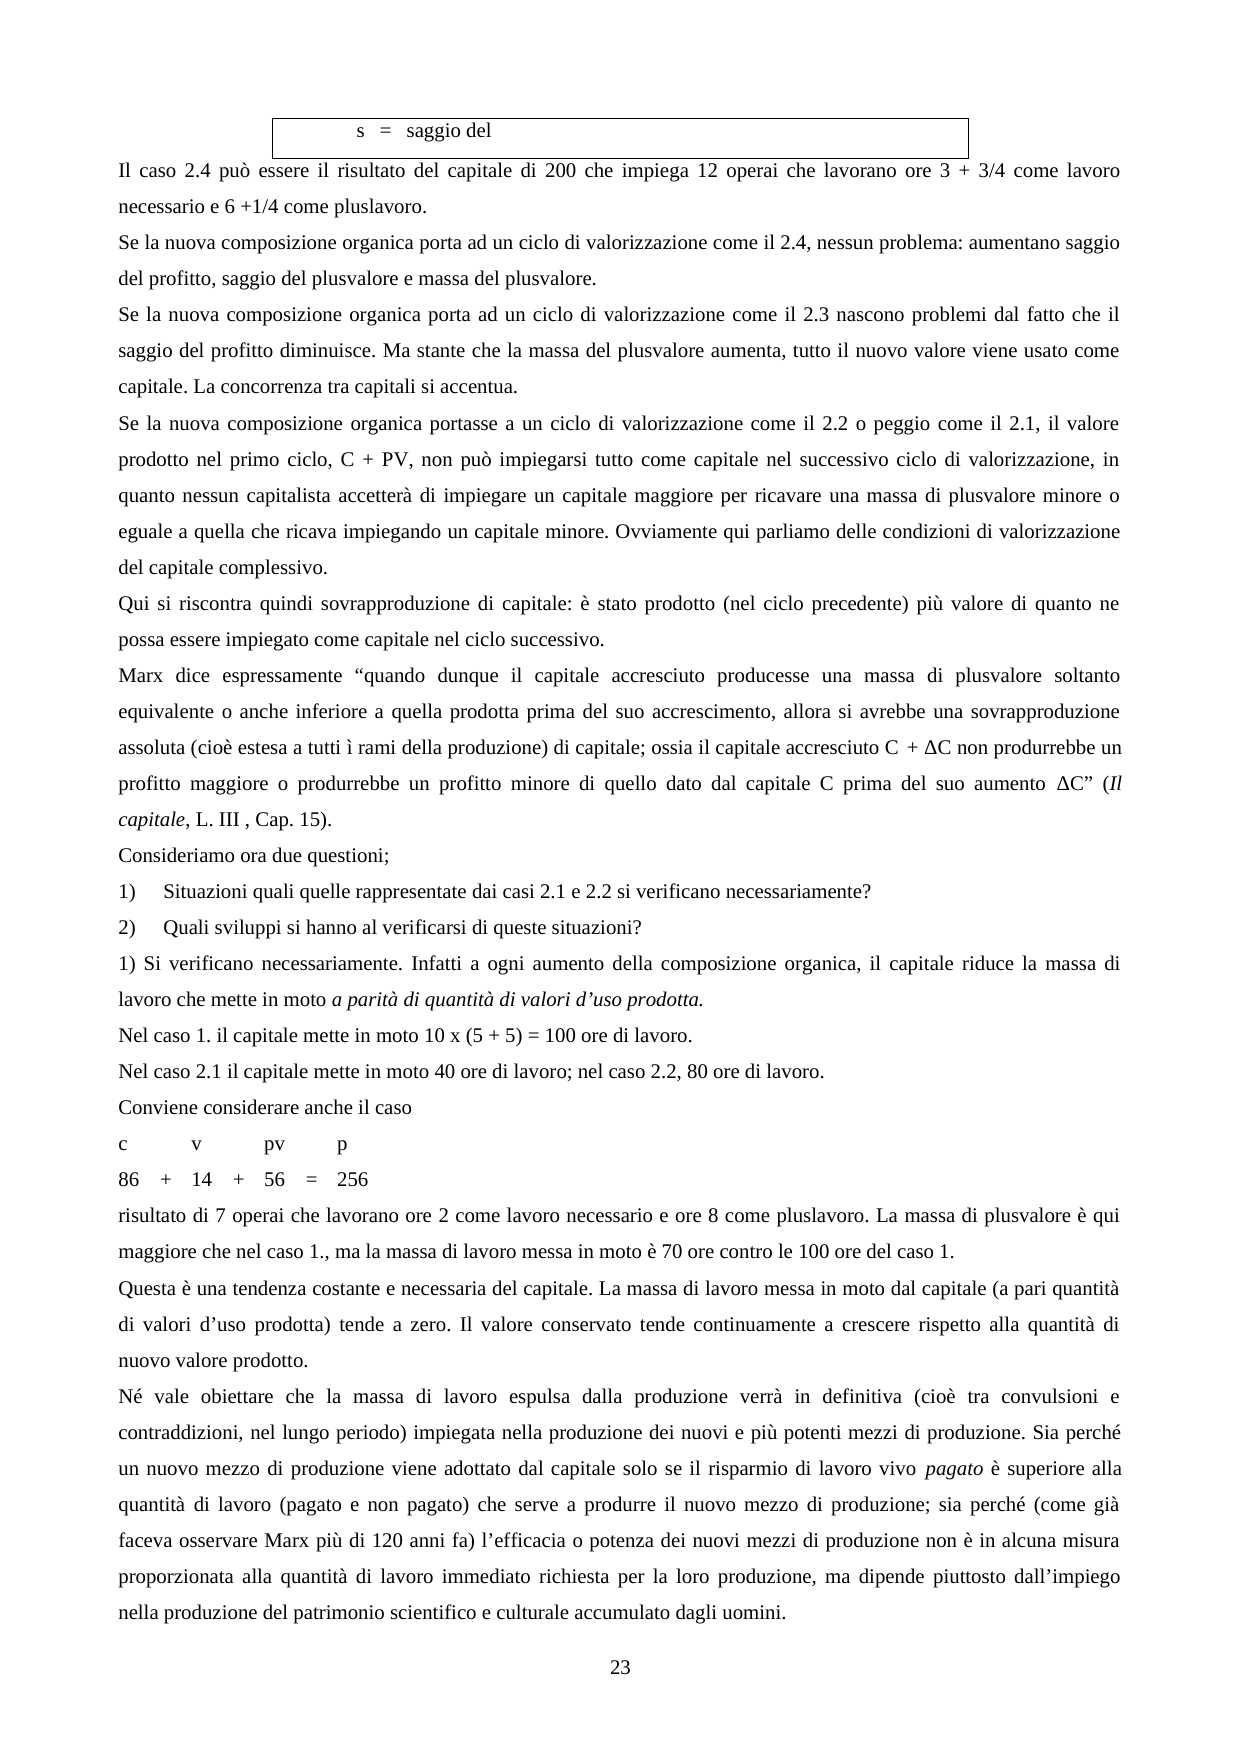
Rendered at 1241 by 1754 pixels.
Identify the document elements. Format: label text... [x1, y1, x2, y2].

text 86 + 14 + 56 = 256 [118, 1167, 1122, 1191]
text c v pv p [118, 1131, 1122, 1155]
list Situazioni quali quelle rappresentate dai casi 2.1 e 2.2 si verificano necessariamente? [118, 879, 1122, 903]
list Quali sviluppi si hanno al verificarsi di queste situazioni? [118, 915, 1122, 939]
table_cell [789, 119, 852, 158]
text Conviene considerare anche il caso [118, 1095, 1122, 1119]
text 1) Si verificano necessariamente. Infatti a ogni aumento della composizione organica, il capitale riduce la massa di lavoro che mette in moto a parità di quantità di valori d’uso prodotta. [118, 951, 1122, 1011]
text Questa è una tendenza costante e necessaria del capitale. La massa di lavoro messa in moto dal capitale (a pari quantità di valori d’uso prodotta) tende a zero. Il valore conservato tende continuamente a crescere rispetto alla quantità di nuovo valore prodotto. [118, 1275, 1122, 1372]
text Se la nuova composizione organica porta ad un ciclo di valorizzazione come il 2.3 nascono problemi dal fatto che il saggio del profitto diminuisce. Ma stante che la massa del plusvalore aumenta, tutto il nuovo valore viene usato come capitale. La concorrenza tra capitali si accentua. [118, 302, 1122, 398]
text Consideriamo ora due questioni; [118, 843, 1122, 867]
text Né vale obiettare che la massa di lavoro espulsa dalla produzione verrà in definitiva (cioè tra convulsioni e contraddizioni, nel lungo periodo) impiegata nella produzione dei nuovi e più potenti mezzi di produzione. Sia perché un nuovo mezzo di produzione viene adottato dal capitale solo se il risparmio di lavoro vivo pagato è superiore alla quantità di lavoro (pagato e non pagato) che serve a produrre il nuovo mezzo di produzione; sia perché (come già faceva osservare Marx più di 120 anni fa) l’efficacia o potenza dei nuovi mezzi di produzione non è in alcuna misura proporzionata alla quantità di lavoro immediato richiesta per la loro produzione, ma dipende piuttosto dall’impiego nella produzione del patrimonio scientifico e culturale accumulato dagli uomini. [118, 1383, 1122, 1624]
table_cell [273, 119, 329, 158]
table_cell [853, 119, 968, 158]
table_cell [578, 119, 676, 158]
text Nel caso 2.1 il capitale mette in moto 40 ore di lavoro; nel caso 2.2, 80 ore di lavoro. [118, 1059, 1122, 1083]
table_cell = [364, 119, 406, 158]
text risultato di 7 operai che lavorano ore 2 come lavoro necessario e ore 8 come pluslavoro. La massa di plusvalore è qui maggiore che nel caso 1., ma la massa di lavoro messa in moto è 70 ore contro le 100 ore del caso 1. [118, 1203, 1122, 1263]
text Se la nuova composizione organica porta ad un ciclo di valorizzazione come il 2.4, nessun problema: aumentano saggio del profitto, saggio del plusvalore e massa del plusvalore. [118, 230, 1122, 290]
text Il caso 2.4 può essere il risultato del capitale di 200 che impiega 12 operai che lavorano ore 3 + 3/4 come lavoro necessario e 6 +1/4 come pluslavoro. [118, 158, 1122, 218]
text Se la nuova composizione organica portasse a un ciclo di valorizzazione come il 2.2 o peggio come il 2.1, il valore prodotto nel primo ciclo, C + PV, non può impiegarsi tutto come capitale nel successivo ciclo di valorizzazione, in quanto nessun capitalista accetterà di impiegare un capitale maggiore per ricavare una massa di plusvalore minore o eguale a quella che ricava impiegando un capitale minore. Ovviamente qui parliamo delle condizioni di valorizzazione del capitale complessivo. [118, 410, 1122, 579]
text Marx dice espressamente “quando dunque il capitale accresciuto producesse una massa di plusvalore soltanto equivalente o anche inferiore a quella prodotta prima del suo accrescimento, allora si avrebbe una sovrapproduzione assoluta (cioè estesa a tutti ì rami della produzione) di capitale; ossia il capitale accresciuto C + ΔC non produrrebbe un profitto maggiore o produrrebbe un profitto minore di quello dato dal capitale C prima del suo aumento ΔC” (Il capitale, L. III , Cap. 15). [118, 663, 1122, 831]
table_cell s [329, 119, 364, 158]
text Qui si riscontra quindi sovrapproduzione di capitale: è stato prodotto (nel ciclo precedente) più valore di quanto ne possa essere impiegato come capitale nel ciclo successivo. [118, 591, 1122, 651]
text Nel caso 1. il capitale mette in moto 10 x (5 + 5) = 100 ore di lavoro. [118, 1023, 1122, 1047]
table_cell [676, 119, 735, 158]
table_cell saggio del plusvalore [406, 119, 578, 158]
table_cell [735, 119, 789, 158]
